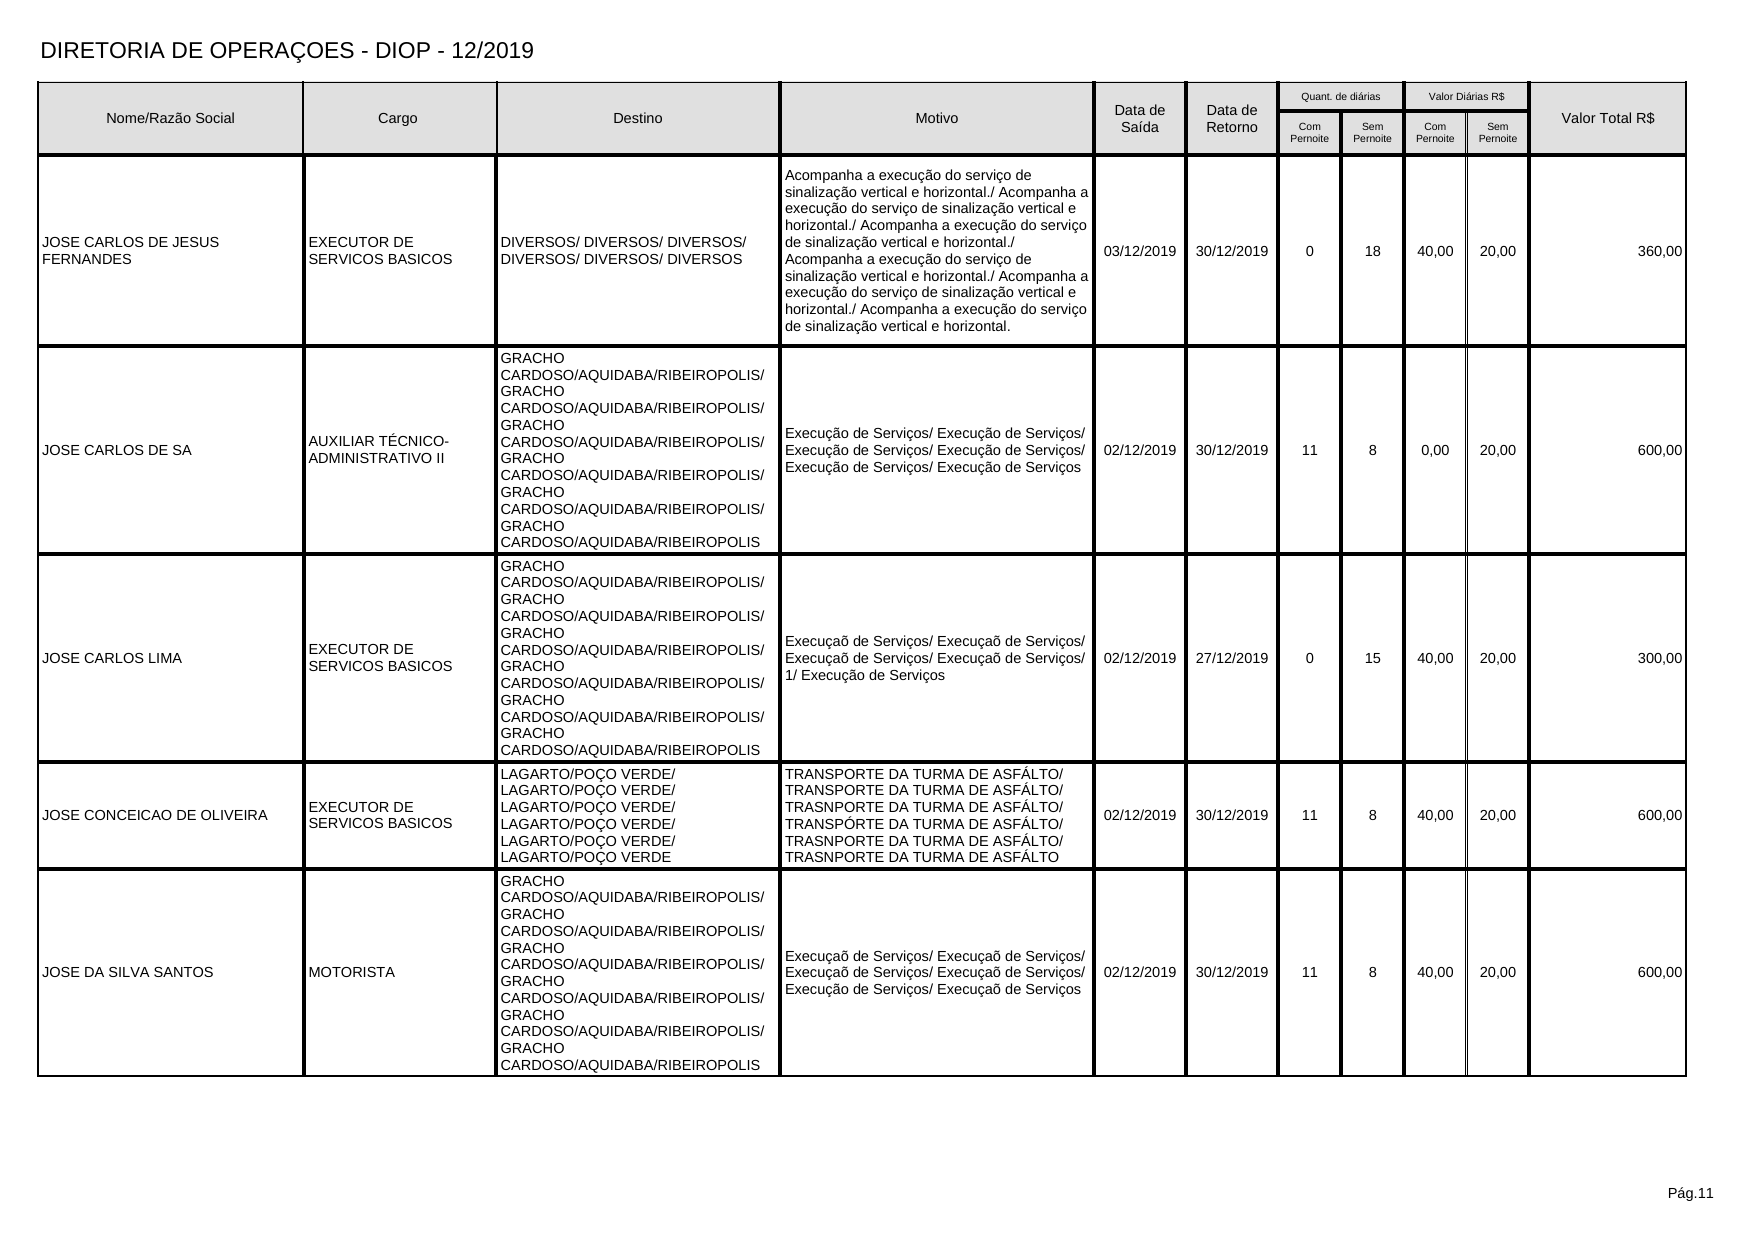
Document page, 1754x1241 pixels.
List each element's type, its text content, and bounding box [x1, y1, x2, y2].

table_cell Quant. de diárias [1280, 83, 1402, 109]
table_cell 20,00 [1468, 348, 1527, 552]
table_cell Acompanha a execução do serviço de sinalização vertical e horizontal./ Acompanha a execução do serviço de sinalização vertical e horizontal./ Acompanha a execução do serviço de sinalização vertical e horizontal./ Acompanha a execução do serviço de sinalização vertical e horizontal./ Acompanha a execução do serviço de sinalização vertical e horizontal./ Acompanha a execução do serviço de sinalização vertical e horizontal. [782, 157, 1092, 344]
table_cell DIRETORIA DE OPERAÇOES - DIOP - 12/2019 [37, 37, 1322, 67]
table_cell 600,00 [1531, 348, 1685, 552]
table_cell GRACHO CARDOSO/AQUIDABA/RIBEIROPOLIS/ GRACHO CARDOSO/AQUIDABA/RIBEIROPOLIS/ GRACHO CARDOSO/AQUIDABA/RIBEIROPOLIS/ GRACHO CARDOSO/AQUIDABA/RIBEIROPOLIS/ GRACHO CARDOSO/AQUIDABA/RIBEIROPOLIS/ GRACHO CARDOSO/AQUIDABA/RIBEIROPOLIS [498, 348, 778, 552]
table_cell 03/12/2019 [1096, 157, 1184, 344]
table_cell 15 [1343, 556, 1402, 760]
table_cell JOSE CARLOS DE JESUS FERNANDES [39, 157, 302, 344]
table_cell 11 [1280, 871, 1339, 1075]
table_cell 8 [1343, 348, 1402, 552]
table_cell Cargo [304, 83, 496, 153]
table_cell Sem Pernoite [1468, 113, 1527, 153]
table_cell Com Pernoite [1280, 113, 1339, 153]
table_cell 600,00 [1531, 871, 1685, 1075]
table_cell JOSE CARLOS DE SA [39, 348, 302, 552]
table_cell 02/12/2019 [1096, 764, 1184, 867]
table_cell 20,00 [1468, 871, 1527, 1075]
table_cell EXECUTOR DE SERVICOS BASICOS [306, 764, 494, 867]
table_cell 18 [1343, 157, 1402, 344]
table_cell JOSE DA SILVA SANTOS [39, 871, 302, 1075]
table_cell TRANSPORTE DA TURMA DE ASFÁLTO/ TRANSPORTE DA TURMA DE ASFÁLTO/ TRASNPORTE DA TURMA DE ASFÁLTO/ TRANSPÓRTE DA TURMA DE ASFÁLTO/ TRASNPORTE DA TURMA DE ASFÁLTO/ TRASNPORTE DA TURMA DE ASFÁLTO [782, 764, 1092, 867]
table_cell Data de Saída [1096, 83, 1184, 153]
table_cell Execuçaõ de Serviços/ Execuçaõ de Serviços/ Execuçaõ de Serviços/ Execuçaõ de Serviços/ Execução de Serviços/ Execuçaõ de Serviços [782, 871, 1092, 1075]
table_cell [37, 1077, 1687, 1185]
table_cell 40,00 [1406, 556, 1465, 760]
table_cell [1322, 37, 1717, 81]
table_cell Valor Total R$ [1531, 83, 1685, 153]
table_cell 300,00 [1531, 556, 1685, 760]
table_cell Execuçaõ de Serviços/ Execuçaõ de Serviços/ Execuçaõ de Serviços/ Execuçaõ de Serviços/ 1/ Execução de Serviços [782, 556, 1092, 760]
table_cell 20,00 [1468, 556, 1527, 760]
table_cell 02/12/2019 [1096, 871, 1184, 1075]
table_cell 30/12/2019 [1188, 871, 1276, 1075]
table_cell Nome/Razão Social [39, 83, 302, 153]
table_cell JOSE CONCEICAO DE OLIVEIRA [39, 764, 302, 867]
table_cell 600,00 [1531, 764, 1685, 867]
table_cell GRACHO CARDOSO/AQUIDABA/RIBEIROPOLIS/ GRACHO CARDOSO/AQUIDABA/RIBEIROPOLIS/ GRACHO CARDOSO/AQUIDABA/RIBEIROPOLIS/ GRACHO CARDOSO/AQUIDABA/RIBEIROPOLIS/ GRACHO CARDOSO/AQUIDABA/RIBEIROPOLIS/ GRACHO CARDOSO/AQUIDABA/RIBEIROPOLIS [498, 871, 778, 1075]
table_cell 0 [1280, 556, 1339, 760]
table_cell [37, 1185, 1573, 1202]
table_cell Sem Pernoite [1343, 113, 1402, 153]
table_cell 8 [1343, 871, 1402, 1075]
table_cell Pág.11 [1573, 1185, 1717, 1202]
table_cell Motivo [782, 83, 1092, 153]
table_cell 20,00 [1468, 764, 1527, 867]
table_cell 02/12/2019 [1096, 348, 1184, 552]
table_cell [37, 67, 1322, 81]
table_cell Com Pernoite [1406, 113, 1465, 153]
table_cell 30/12/2019 [1188, 157, 1276, 344]
table_cell 0,00 [1406, 348, 1465, 552]
table_cell Execução de Serviços/ Execução de Serviços/ Execução de Serviços/ Execução de Serviços/ Execução de Serviços/ Execução de Serviços [782, 348, 1092, 552]
table_cell 30/12/2019 [1188, 348, 1276, 552]
table_cell 20,00 [1468, 157, 1527, 344]
table_cell 40,00 [1406, 871, 1465, 1075]
table_cell 0 [1280, 157, 1339, 344]
table_cell AUXILIAR TÉCNICO-ADMINISTRATIVO II [306, 348, 494, 552]
table_cell Valor Diárias R$ [1406, 83, 1527, 109]
table_cell LAGARTO/POÇO VERDE/ LAGARTO/POÇO VERDE/ LAGARTO/POÇO VERDE/ LAGARTO/POÇO VERDE/ LAGARTO/POÇO VERDE/ LAGARTO/POÇO VERDE [498, 764, 778, 867]
table_cell 40,00 [1406, 157, 1465, 344]
table_cell 360,00 [1531, 157, 1685, 344]
table_cell JOSE CARLOS LIMA [39, 556, 302, 760]
table_cell 8 [1343, 764, 1402, 867]
table_cell 40,00 [1406, 764, 1465, 867]
table_cell Destino [498, 83, 778, 153]
table_cell [1687, 81, 1717, 1185]
table_cell 11 [1280, 764, 1339, 867]
table_cell 30/12/2019 [1188, 764, 1276, 867]
table_cell 11 [1280, 348, 1339, 552]
table_cell DIVERSOS/ DIVERSOS/ DIVERSOS/ DIVERSOS/ DIVERSOS/ DIVERSOS [498, 157, 778, 344]
table_cell EXECUTOR DE SERVICOS BASICOS [306, 157, 494, 344]
table_cell 02/12/2019 [1096, 556, 1184, 760]
table_cell Data de Retorno [1188, 83, 1276, 153]
table_cell EXECUTOR DE SERVICOS BASICOS [306, 556, 494, 760]
table_cell 27/12/2019 [1188, 556, 1276, 760]
table_cell MOTORISTA [306, 871, 494, 1075]
table_cell GRACHO CARDOSO/AQUIDABA/RIBEIROPOLIS/ GRACHO CARDOSO/AQUIDABA/RIBEIROPOLIS/ GRACHO CARDOSO/AQUIDABA/RIBEIROPOLIS/ GRACHO CARDOSO/AQUIDABA/RIBEIROPOLIS/ GRACHO CARDOSO/AQUIDABA/RIBEIROPOLIS/ GRACHO CARDOSO/AQUIDABA/RIBEIROPOLIS [498, 556, 778, 760]
